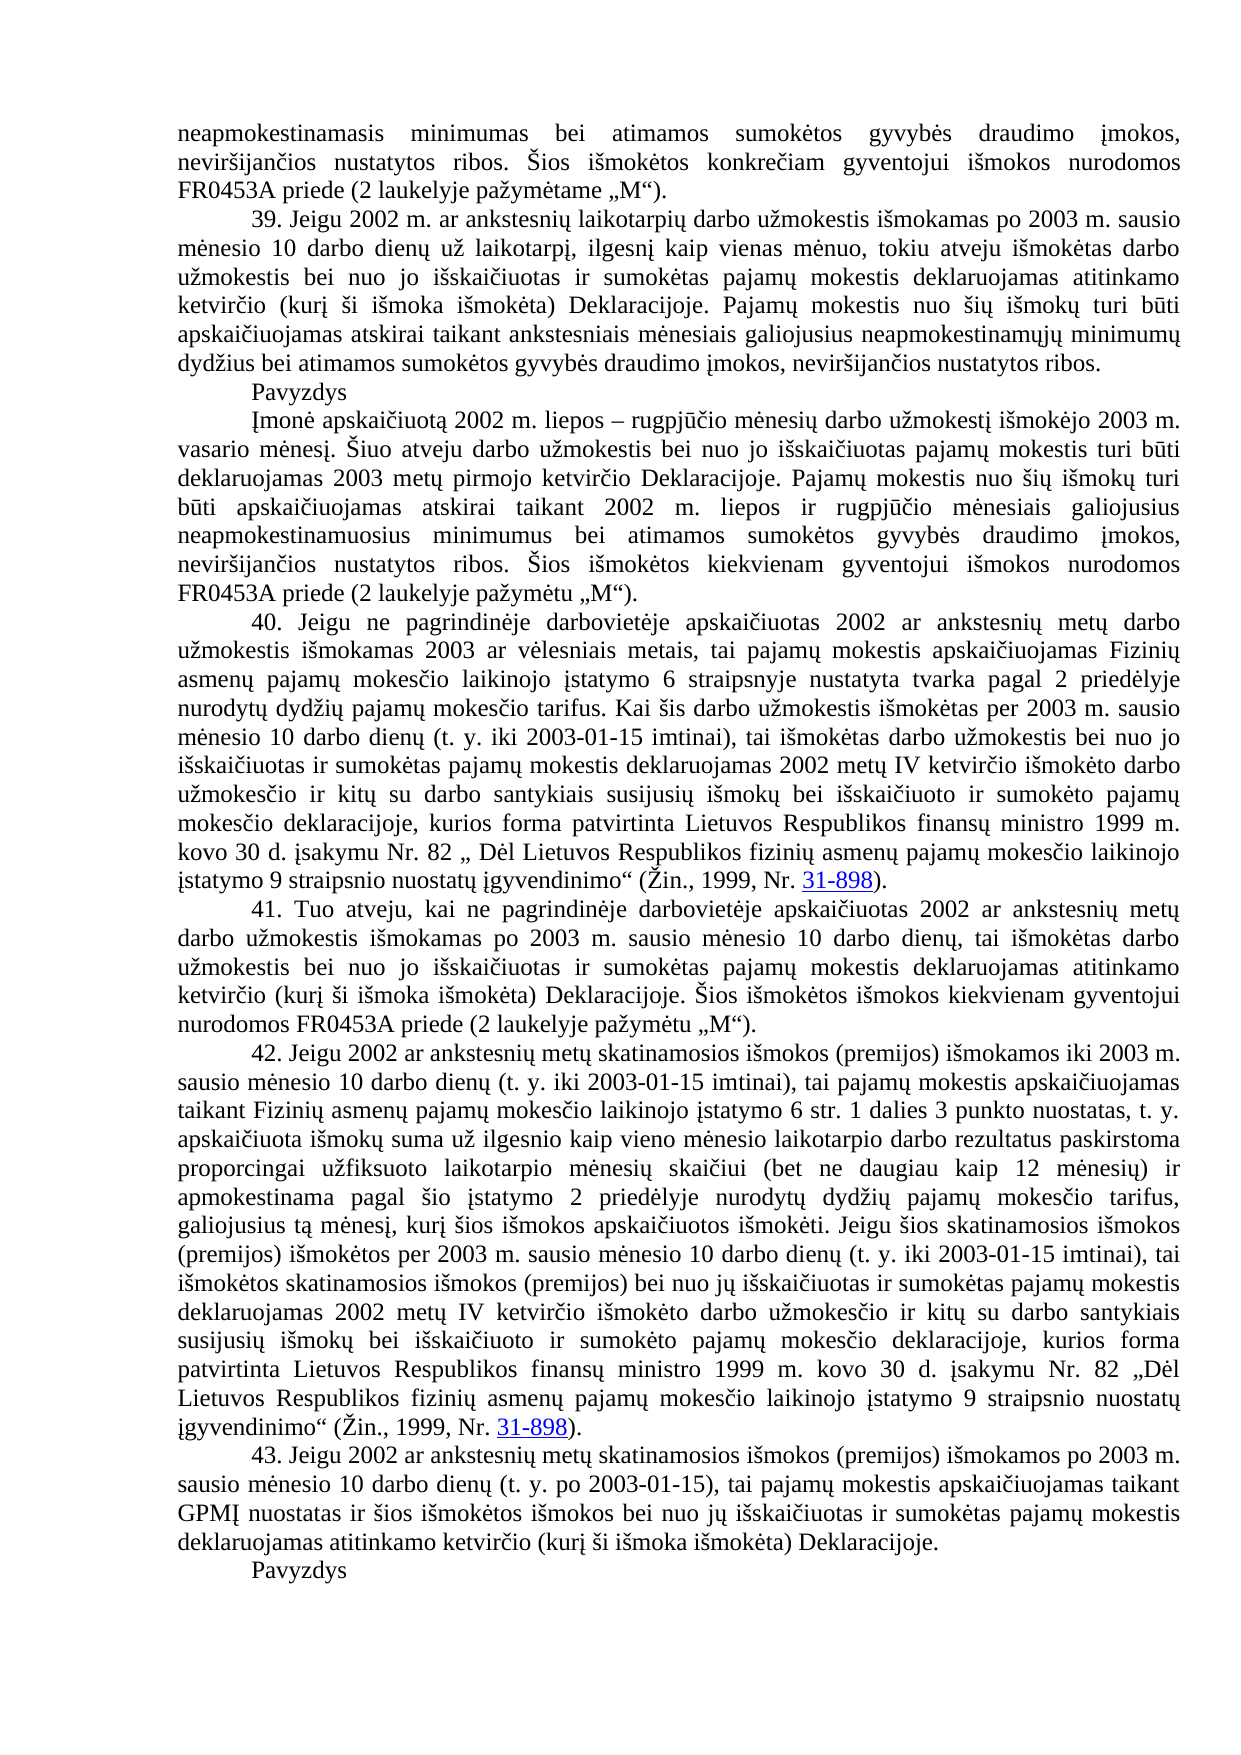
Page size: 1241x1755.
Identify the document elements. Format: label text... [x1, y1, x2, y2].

text 39. Jeigu 2002 m. ar ankstesnių laikotarpių darbo užmokestis išmokamas po 2003 m. sausio mėnesio 10 darbo dienų už laikotarpį, ilgesnį kaip vienas mėnuo, tokiu atveju išmokėtas darbo užmokestis bei nuo jo išskaičiuotas ir sumokėtas pajamų mokestis deklaruojamas atitinkamo ketvirčio (kurį ši išmoka išmokėta) Deklaracijoje. Pajamų mokestis nuo šių išmokų turi būti apskaičiuojamas atskirai taikant ankstesniais mėnesiais galiojusius neapmokestinamųjų minimumų dydžius bei atimamos sumokėtos gyvybės draudimo įmokos, neviršijančios nustatytos ribos. [177, 204, 1181, 377]
text Pavyzdys [177, 1556, 1181, 1584]
text 42. Jeigu 2002 ar ankstesnių metų skatinamosios išmokos (premijos) išmokamos iki 2003 m. sausio mėnesio 10 darbo dienų (t. y. iki 2003-01-15 imtinai), tai pajamų mokestis apskaičiuojamas taikant Fizinių asmenų pajamų mokesčio laikinojo įstatymo 6 str. 1 dalies 3 punkto nuostatas, t. y. apskaičiuota išmokų suma už ilgesnio kaip vieno mėnesio laikotarpio darbo rezultatus paskirstoma proporcingai užfiksuoto laikotarpio mėnesių skaičiui (bet ne daugiau kaip 12 mėnesių) ir apmokestinama pagal šio įstatymo 2 priedėlyje nurodytų dydžių pajamų mokesčio tarifus, galiojusius tą mėnesį, kurį šios išmokos apskaičiuotos išmokėti. Jeigu šios skatinamosios išmokos (premijos) išmokėtos per 2003 m. sausio mėnesio 10 darbo dienų (t. y. iki 2003-01-15 imtinai), tai išmokėtos skatinamosios išmokos (premijos) bei nuo jų išskaičiuotas ir sumokėtas pajamų mokestis deklaruojamas 2002 metų IV ketvirčio išmokėto darbo užmokesčio ir kitų su darbo santykiais susijusių išmokų bei išskaičiuoto ir sumokėto pajamų mokesčio deklaracijoje, kurios forma patvirtinta Lietuvos Respublikos finansų ministro 1999 m. kovo 30 d. įsakymu Nr. 82 „Dėl Lietuvos Respublikos fizinių asmenų pajamų mokesčio laikinojo įstatymo 9 straipsnio nuostatų įgyvendinimo“ (Žin., 1999, Nr. 31-898). [177, 1038, 1181, 1441]
text Įmonė apskaičiuotą 2002 m. liepos – rugpjūčio mėnesių darbo užmokestį išmokėjo 2003 m. vasario mėnesį. Šiuo atveju darbo užmokestis bei nuo jo išskaičiuotas pajamų mokestis turi būti deklaruojamas 2003 metų pirmojo ketvirčio Deklaracijoje. Pajamų mokestis nuo šių išmokų turi būti apskaičiuojamas atskirai taikant 2002 m. liepos ir rugpjūčio mėnesiais galiojusius neapmokestinamuosius minimumus bei atimamos sumokėtos gyvybės draudimo įmokos, neviršijančios nustatytos ribos. Šios išmokėtos kiekvienam gyventojui išmokos nurodomos FR0453A priede (2 laukelyje pažymėtu „M“). [177, 406, 1181, 607]
text 41. Tuo atveju, kai ne pagrindinėje darbovietėje apskaičiuotas 2002 ar ankstesnių metų darbo užmokestis išmokamas po 2003 m. sausio mėnesio 10 darbo dienų, tai išmokėtas darbo užmokestis bei nuo jo išskaičiuotas ir sumokėtas pajamų mokestis deklaruojamas atitinkamo ketvirčio (kurį ši išmoka išmokėta) Deklaracijoje. Šios išmokėtos išmokos kiekvienam gyventojui nurodomos FR0453A priede (2 laukelyje pažymėtu „M“). [177, 894, 1181, 1038]
text 40. Jeigu ne pagrindinėje darbovietėje apskaičiuotas 2002 ar ankstesnių metų darbo užmokestis išmokamas 2003 ar vėlesniais metais, tai pajamų mokestis apskaičiuojamas Fizinių asmenų pajamų mokesčio laikinojo įstatymo 6 straipsnyje nustatyta tvarka pagal 2 priedėlyje nurodytų dydžių pajamų mokesčio tarifus. Kai šis darbo užmokestis išmokėtas per 2003 m. sausio mėnesio 10 darbo dienų (t. y. iki 2003-01-15 imtinai), tai išmokėtas darbo užmokestis bei nuo jo išskaičiuotas ir sumokėtas pajamų mokestis deklaruojamas 2002 metų IV ketvirčio išmokėto darbo užmokesčio ir kitų su darbo santykiais susijusių išmokų bei išskaičiuoto ir sumokėto pajamų mokesčio deklaracijoje, kurios forma patvirtinta Lietuvos Respublikos finansų ministro 1999 m. kovo 30 d. įsakymu Nr. 82 „ Dėl Lietuvos Respublikos fizinių asmenų pajamų mokesčio laikinojo įstatymo 9 straipsnio nuostatų įgyvendinimo“ (Žin., 1999, Nr. 31-898). [177, 607, 1181, 894]
text 43. Jeigu 2002 ar ankstesnių metų skatinamosios išmokos (premijos) išmokamos po 2003 m. sausio mėnesio 10 darbo dienų (t. y. po 2003-01-15), tai pajamų mokestis apskaičiuojamas taikant GPMĮ nuostatas ir šios išmokėtos išmokos bei nuo jų išskaičiuotas ir sumokėtas pajamų mokestis deklaruojamas atitinkamo ketvirčio (kurį ši išmoka išmokėta) Deklaracijoje. [177, 1441, 1181, 1556]
text neapmokestinamasis minimumas bei atimamos sumokėtos gyvybės draudimo įmokos, neviršijančios nustatytos ribos. Šios išmokėtos konkrečiam gyventojui išmokos nurodomos FR0453A priede (2 laukelyje pažymėtame „M“). [177, 118, 1181, 204]
text Pavyzdys [177, 377, 1181, 406]
